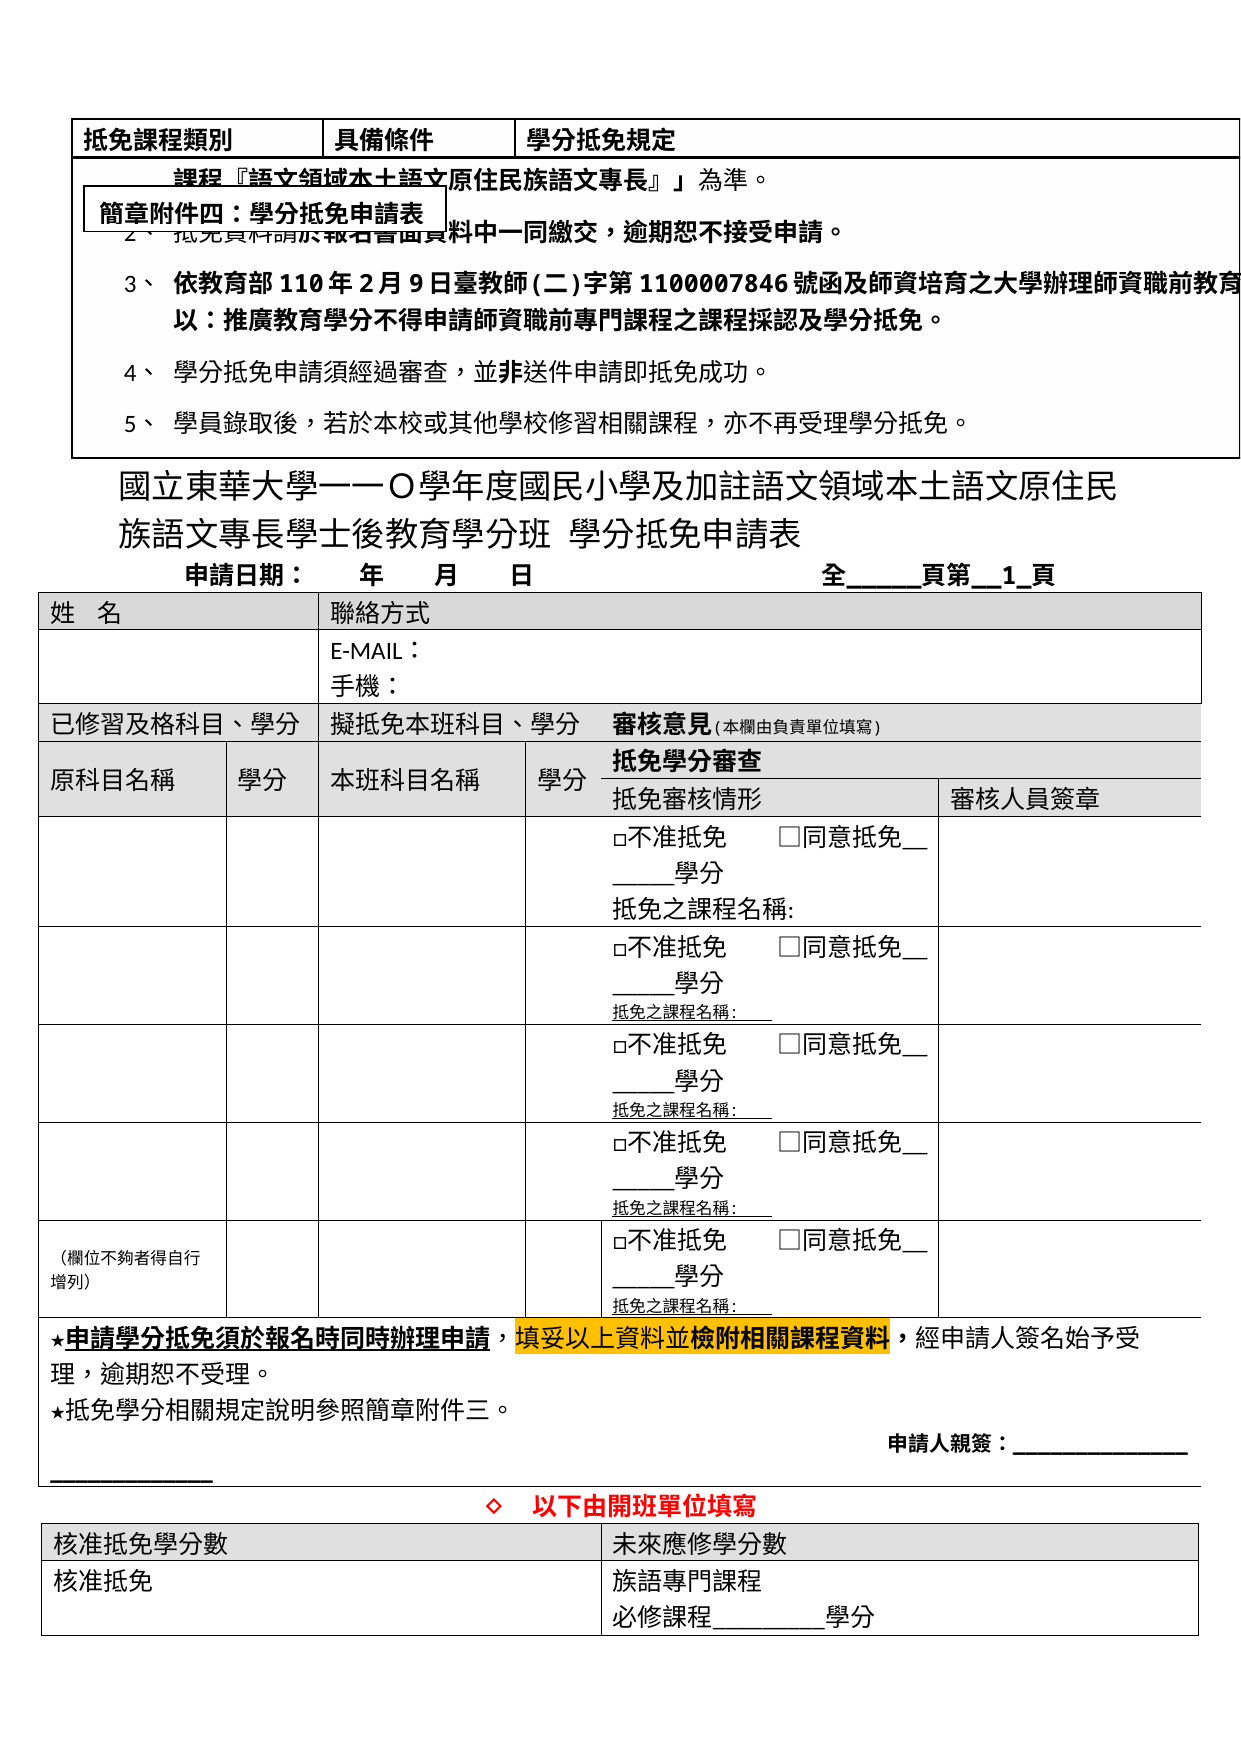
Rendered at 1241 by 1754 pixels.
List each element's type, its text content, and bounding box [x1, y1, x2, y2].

text 申請日期： 年 月 日 全_____頁第__1_頁 [118, 556, 1122, 592]
table_header 聯絡方式 [319, 593, 1201, 629]
table_header 核准抵免學分數 [42, 1524, 601, 1560]
table_cell E-MAIL： 手機： [319, 630, 1201, 703]
table_cell [227, 1123, 318, 1219]
table_cell 學分 [526, 742, 601, 816]
table_cell [39, 1123, 226, 1219]
table_header 未來應修學分數 [602, 1524, 1198, 1560]
table_cell [939, 1025, 1201, 1122]
table_cell [319, 927, 525, 1024]
table_cell □不准抵免 □同意抵免_______學分 抵免之課程名稱: [601, 927, 938, 1024]
table_cell （欄位不夠者得自行增列） [39, 1221, 226, 1317]
table_cell [526, 1025, 601, 1122]
table_cell [319, 817, 525, 926]
table_cell [939, 817, 1201, 926]
table_cell 本班科目名稱 [319, 742, 525, 816]
table_cell [227, 1025, 318, 1122]
text 國立東華大學一一Ｏ學年度國民小學及加註語文領域本土語文原住民族語文專長學士後教育學分班 學分抵免申請表 [118, 459, 1122, 556]
table_cell 原科目名稱 [39, 742, 226, 816]
table_cell [526, 817, 601, 926]
table_cell 學分 [227, 742, 318, 816]
table_cell [939, 927, 1201, 1024]
table_cell ★申請學分抵免須於報名時同時辦理申請，填妥以上資料並檢附相關課程資料，經申請人簽名始予受理，逾期恕不受理。 ★抵免學分相關規定說明參照簡章附件三。 申請人親簽：___________________________ [39, 1318, 1201, 1486]
table_cell [39, 1025, 226, 1122]
table_cell □不准抵免 □同意抵免_______學分 抵免之課程名稱: [602, 1221, 938, 1317]
table_cell [526, 1221, 601, 1317]
text 簡章附件四：學分抵免申請表 [99, 194, 430, 223]
table_cell [319, 1221, 525, 1317]
table_cell 核准抵免 [42, 1561, 601, 1635]
table_header 姓 名 [39, 593, 318, 629]
table_cell 備註： 抵免科目依據以本校109學年度「中等學校教師師資職前教育課程教育專業課程科目及學分表」及「中等學校師資職前教育專門課程『語文領域本土語文原住民族語文專長』」為準。 抵免資料請於報名書面資料中一同繳交，逾期恕不接受申請。 依教育部110年2月9日臺教師(二)字第1100007846號函及師資培育之大學辦理師資職前教育注意事項第9點第4款規定略以：推廣教育學分不得申請師資職前專門課程之課程採認及學分抵免。 學分抵免申請須經過審查，並非送件申請即抵免成功。 學員錄取後，若於本校或其他學校修習相關課程，亦不再受理學分抵免。 [73, 159, 1239, 457]
list 以下由開班單位填寫 [118, 1487, 1122, 1523]
table_cell [526, 927, 601, 1024]
table_cell 抵免學分審查 [601, 742, 1201, 778]
table_cell 審核人員簽章 [939, 779, 1201, 816]
table_cell [39, 630, 318, 703]
table_cell 抵免審核情形 [601, 779, 938, 816]
table_cell 擬抵免本班科目、學分 [319, 704, 601, 741]
table_cell 審核意見(本欄由負責單位填寫) [601, 704, 1201, 741]
table_cell □不准抵免 □同意抵免_______學分 抵免之課程名稱: [601, 817, 938, 926]
table_header 具備條件 [324, 120, 514, 156]
table_cell [939, 1221, 1201, 1317]
table_header 抵免課程類別 [73, 120, 322, 156]
table_cell □不准抵免 □同意抵免_______學分 抵免之課程名稱: [601, 1123, 938, 1219]
table_cell [526, 1123, 601, 1219]
table_header 學分抵免規定 [516, 120, 1239, 156]
table_cell [39, 817, 226, 926]
table_cell □不准抵免 □同意抵免_______學分 抵免之課程名稱: [601, 1025, 938, 1122]
table_cell [39, 927, 226, 1024]
table_cell [319, 1123, 525, 1219]
table_cell [227, 1221, 318, 1317]
table_cell [227, 817, 318, 926]
table_cell 已修習及格科目、學分 [39, 704, 318, 741]
table_cell [319, 1025, 525, 1122]
table_cell 族語專門課程 必修課程_________學分 [602, 1561, 1198, 1635]
table_cell [939, 1123, 1201, 1219]
table_cell [227, 927, 318, 1024]
